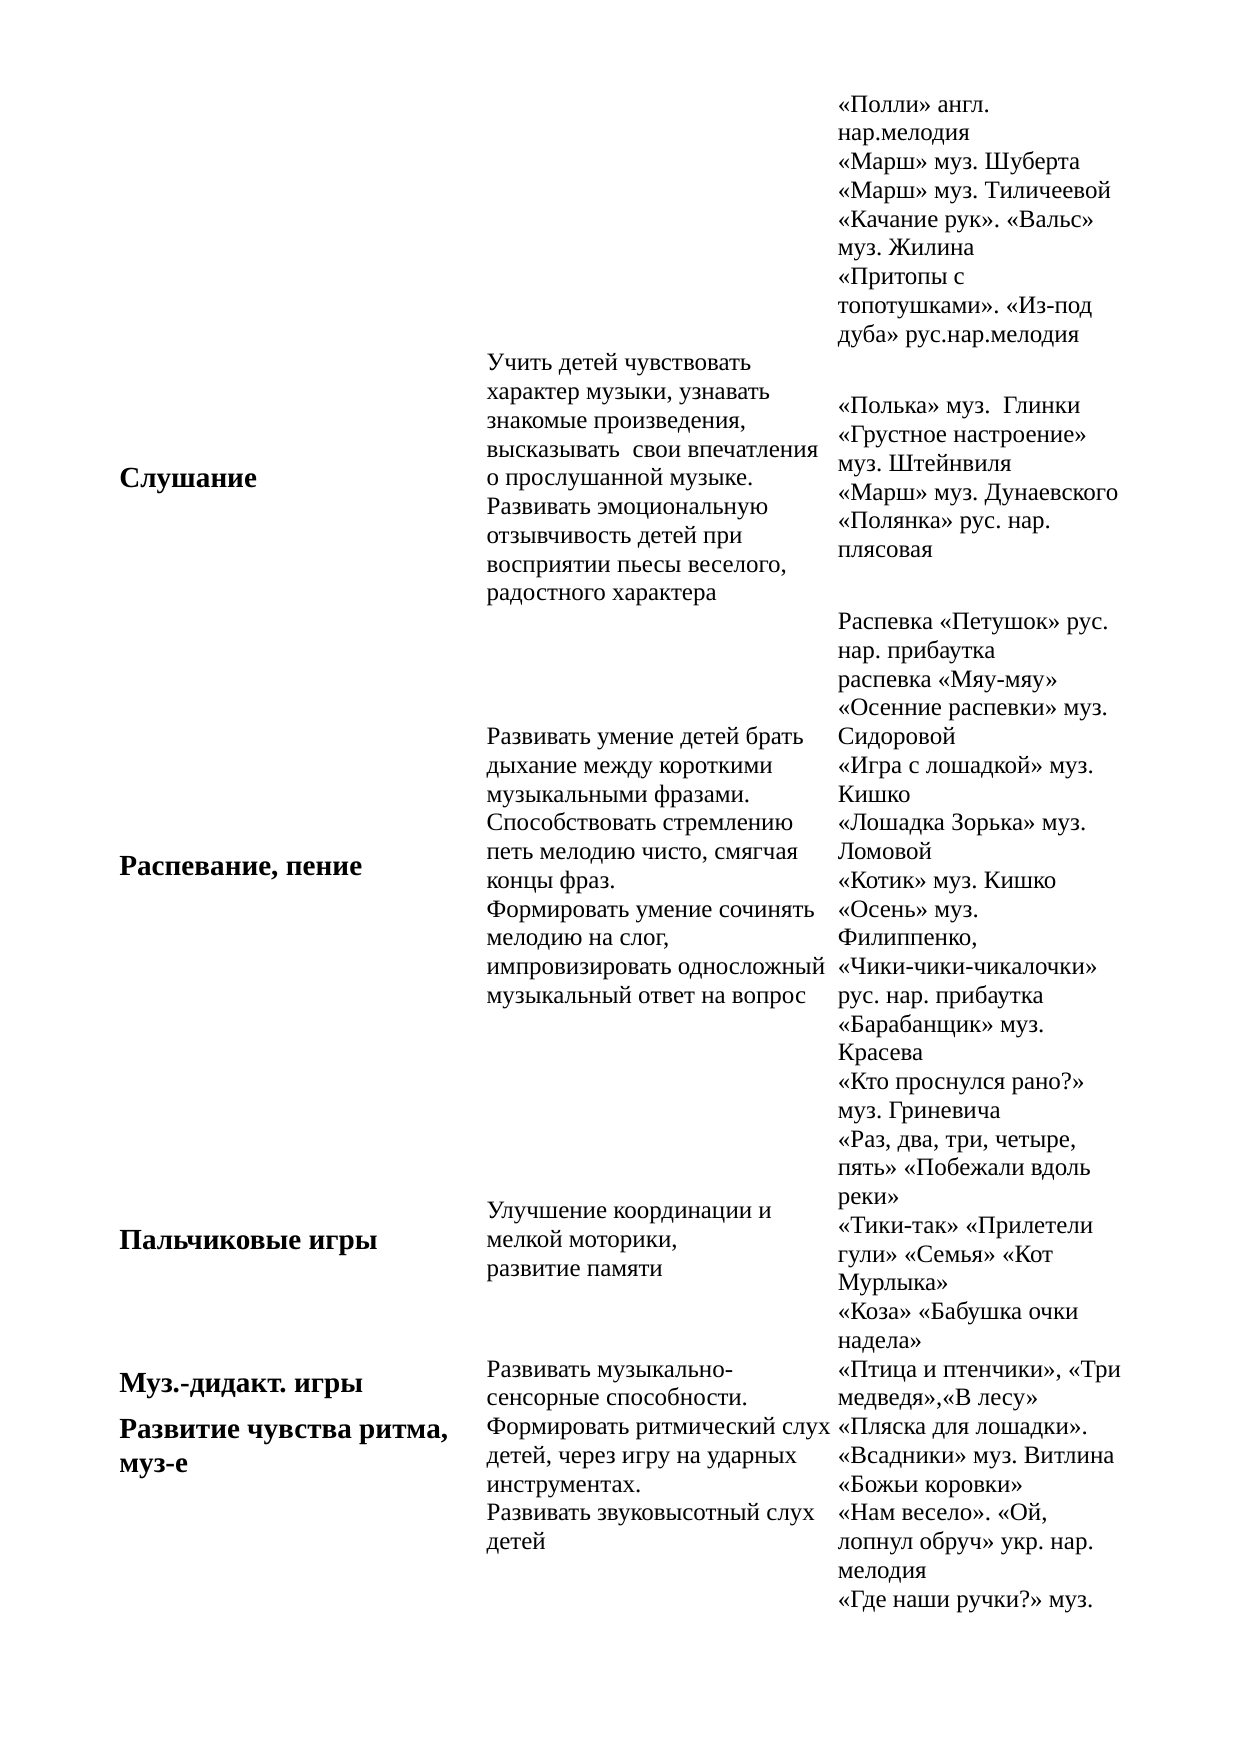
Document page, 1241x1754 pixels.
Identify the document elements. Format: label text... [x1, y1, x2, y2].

table_cell Пальчиковые игры [118, 1124, 485, 1354]
table_cell [118, 89, 485, 347]
table_cell Слушание [118, 348, 485, 606]
table_cell Учить детей чувствовать характер музыки, узнавать знакомые произведения, высказывать свои впечатления о прослушанной музыке. Развивать эмоциональную отзывчивость детей при восприятии пьесы веселого, радостного характера [485, 348, 837, 606]
table_cell «Птица и птенчики», «Три медведя»,«В лесу» [837, 1354, 1122, 1411]
table_cell Развитие чувства ритма, муз-е [118, 1411, 485, 1612]
table_cell Распевка «Петушок» рус. нар. прибаутка распевка «Мяу-мяу» «Осенние распевки» муз. Сидоровой «Игра с лошадкой» муз. Кишко «Лошадка Зорька» муз. Ломовой «Котик» муз. Кишко «Осень» муз. Филиппенко, «Чики-чики-чикалочки» рус. нар. прибаутка «Барабанщик» муз. Красева «Кто проснулся рано?» муз. Гриневича [837, 606, 1122, 1124]
table_cell Развивать музыкально-сенсорные способности. [485, 1354, 837, 1411]
table_cell Улучшение координации и мелкой моторики, развитие памяти [485, 1124, 837, 1354]
table_cell «Полли» англ. нар.мелодия «Марш» муз. Шуберта «Марш» муз. Тиличеевой «Качание рук». «Вальс» муз. Жилина «Притопы с топотушками». «Из-под дуба» рус.нар.мелодия [837, 89, 1122, 347]
table_cell Формировать ритмический слух детей, через игру на ударных инструментах. Развивать звуковысотный слух детей [485, 1411, 837, 1612]
table_cell Муз.-дидакт. игры [118, 1354, 485, 1411]
table_cell Развивать умение детей брать дыхание между короткими музыкальными фразами. Способствовать стремлению петь мелодию чисто, смягчая концы фраз. Формировать умение сочинять мелодию на слог, импровизировать односложный музыкальный ответ на вопрос [485, 606, 837, 1124]
table_cell «Пляска для лошадки». «Всадники» муз. Витлина «Божьи коровки» «Нам весело». «Ой, лопнул обруч» укр. нар. мелодия «Где наши ручки?» муз. [837, 1411, 1122, 1612]
table_cell «Раз, два, три, четыре, пять» «Побежали вдоль реки» «Тики-так» «Прилетели гули» «Семья» «Кот Мурлыка» «Коза» «Бабушка очки надела» [837, 1124, 1122, 1354]
table_cell Распевание, пение [118, 606, 485, 1124]
table_cell [485, 89, 837, 347]
table_cell «Полька» муз. Глинки «Грустное настроение» муз. Штейнвиля «Марш» муз. Дунаевского «Полянка» рус. нар. плясовая [837, 348, 1122, 606]
